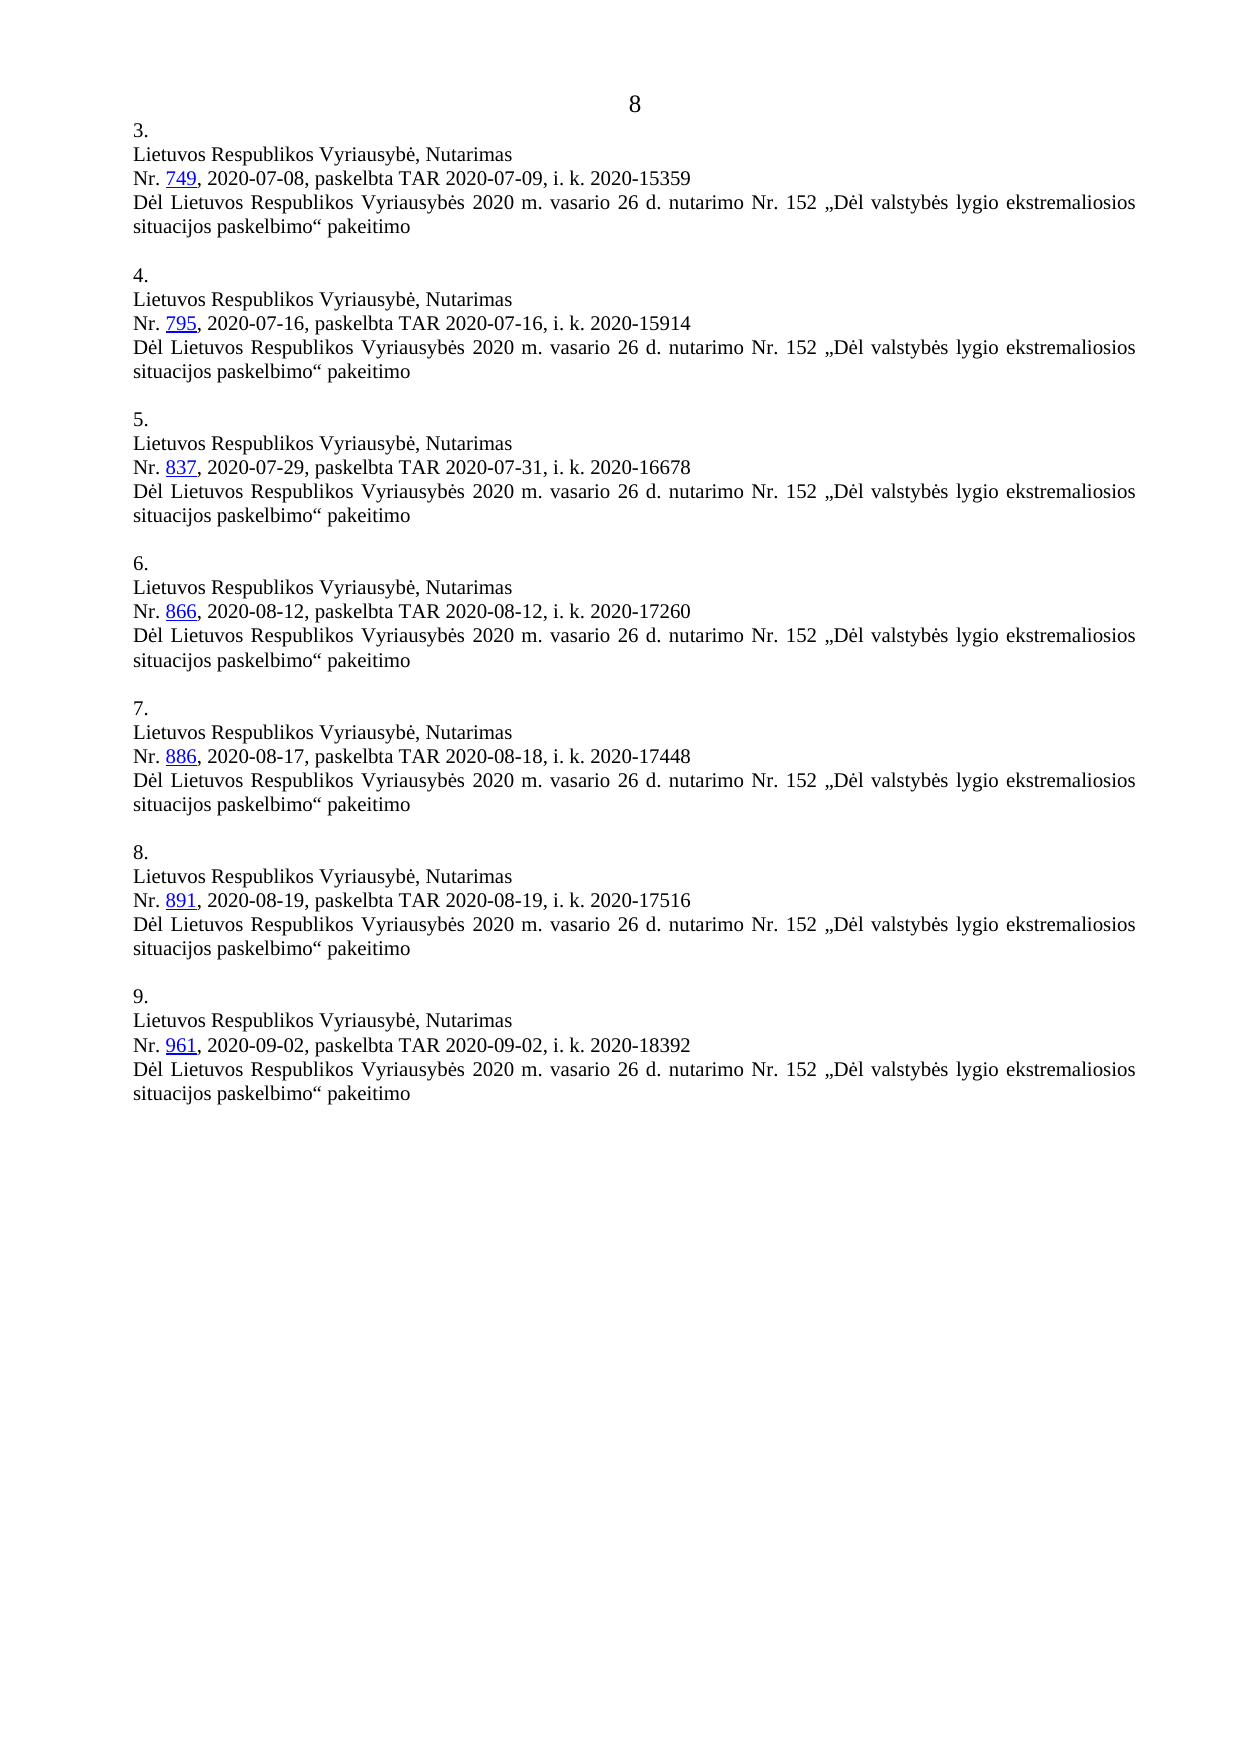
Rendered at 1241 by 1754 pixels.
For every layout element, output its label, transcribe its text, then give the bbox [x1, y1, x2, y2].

text 3. [133, 118, 1137, 142]
text Nr. 891, 2020-08-19, paskelbta TAR 2020-08-19, i. k. 2020-17516 [133, 888, 1137, 912]
text 4. [133, 262, 1137, 287]
text 5. [133, 407, 1137, 431]
text Lietuvos Respublikos Vyriausybė, Nutarimas [133, 575, 1137, 599]
text Dėl Lietuvos Respublikos Vyriausybės 2020 m. vasario 26 d. nutarimo Nr. 152 „Dėl valstybės lygio ekstremaliosios situacijos paskelbimo“ pakeitimo [133, 335, 1137, 383]
text Dėl Lietuvos Respublikos Vyriausybės 2020 m. vasario 26 d. nutarimo Nr. 152 „Dėl valstybės lygio ekstremaliosios situacijos paskelbimo“ pakeitimo [133, 1057, 1137, 1105]
text Lietuvos Respublikos Vyriausybė, Nutarimas [133, 431, 1137, 455]
text 9. [133, 984, 1137, 1008]
text Lietuvos Respublikos Vyriausybė, Nutarimas [133, 864, 1137, 888]
text Dėl Lietuvos Respublikos Vyriausybės 2020 m. vasario 26 d. nutarimo Nr. 152 „Dėl valstybės lygio ekstremaliosios situacijos paskelbimo“ pakeitimo [133, 190, 1137, 238]
text 6. [133, 551, 1137, 575]
text Dėl Lietuvos Respublikos Vyriausybės 2020 m. vasario 26 d. nutarimo Nr. 152 „Dėl valstybės lygio ekstremaliosios situacijos paskelbimo“ pakeitimo [133, 479, 1137, 527]
text Lietuvos Respublikos Vyriausybė, Nutarimas [133, 1008, 1137, 1032]
text Dėl Lietuvos Respublikos Vyriausybės 2020 m. vasario 26 d. nutarimo Nr. 152 „Dėl valstybės lygio ekstremaliosios situacijos paskelbimo“ pakeitimo [133, 623, 1137, 672]
text Nr. 749, 2020-07-08, paskelbta TAR 2020-07-09, i. k. 2020-15359 [133, 166, 1137, 190]
text Nr. 961, 2020-09-02, paskelbta TAR 2020-09-02, i. k. 2020-18392 [133, 1032, 1137, 1057]
text Dėl Lietuvos Respublikos Vyriausybės 2020 m. vasario 26 d. nutarimo Nr. 152 „Dėl valstybės lygio ekstremaliosios situacijos paskelbimo“ pakeitimo [133, 912, 1137, 960]
text Lietuvos Respublikos Vyriausybė, Nutarimas [133, 287, 1137, 311]
text Nr. 837, 2020-07-29, paskelbta TAR 2020-07-31, i. k. 2020-16678 [133, 455, 1137, 479]
text 7. [133, 696, 1137, 720]
text Nr. 866, 2020-08-12, paskelbta TAR 2020-08-12, i. k. 2020-17260 [133, 599, 1137, 623]
text 8. [133, 840, 1137, 864]
text Nr. 795, 2020-07-16, paskelbta TAR 2020-07-16, i. k. 2020-15914 [133, 311, 1137, 335]
text Nr. 886, 2020-08-17, paskelbta TAR 2020-08-18, i. k. 2020-17448 [133, 744, 1137, 768]
text Dėl Lietuvos Respublikos Vyriausybės 2020 m. vasario 26 d. nutarimo Nr. 152 „Dėl valstybės lygio ekstremaliosios situacijos paskelbimo“ pakeitimo [133, 768, 1137, 816]
text Lietuvos Respublikos Vyriausybė, Nutarimas [133, 142, 1137, 166]
text Lietuvos Respublikos Vyriausybė, Nutarimas [133, 720, 1137, 744]
